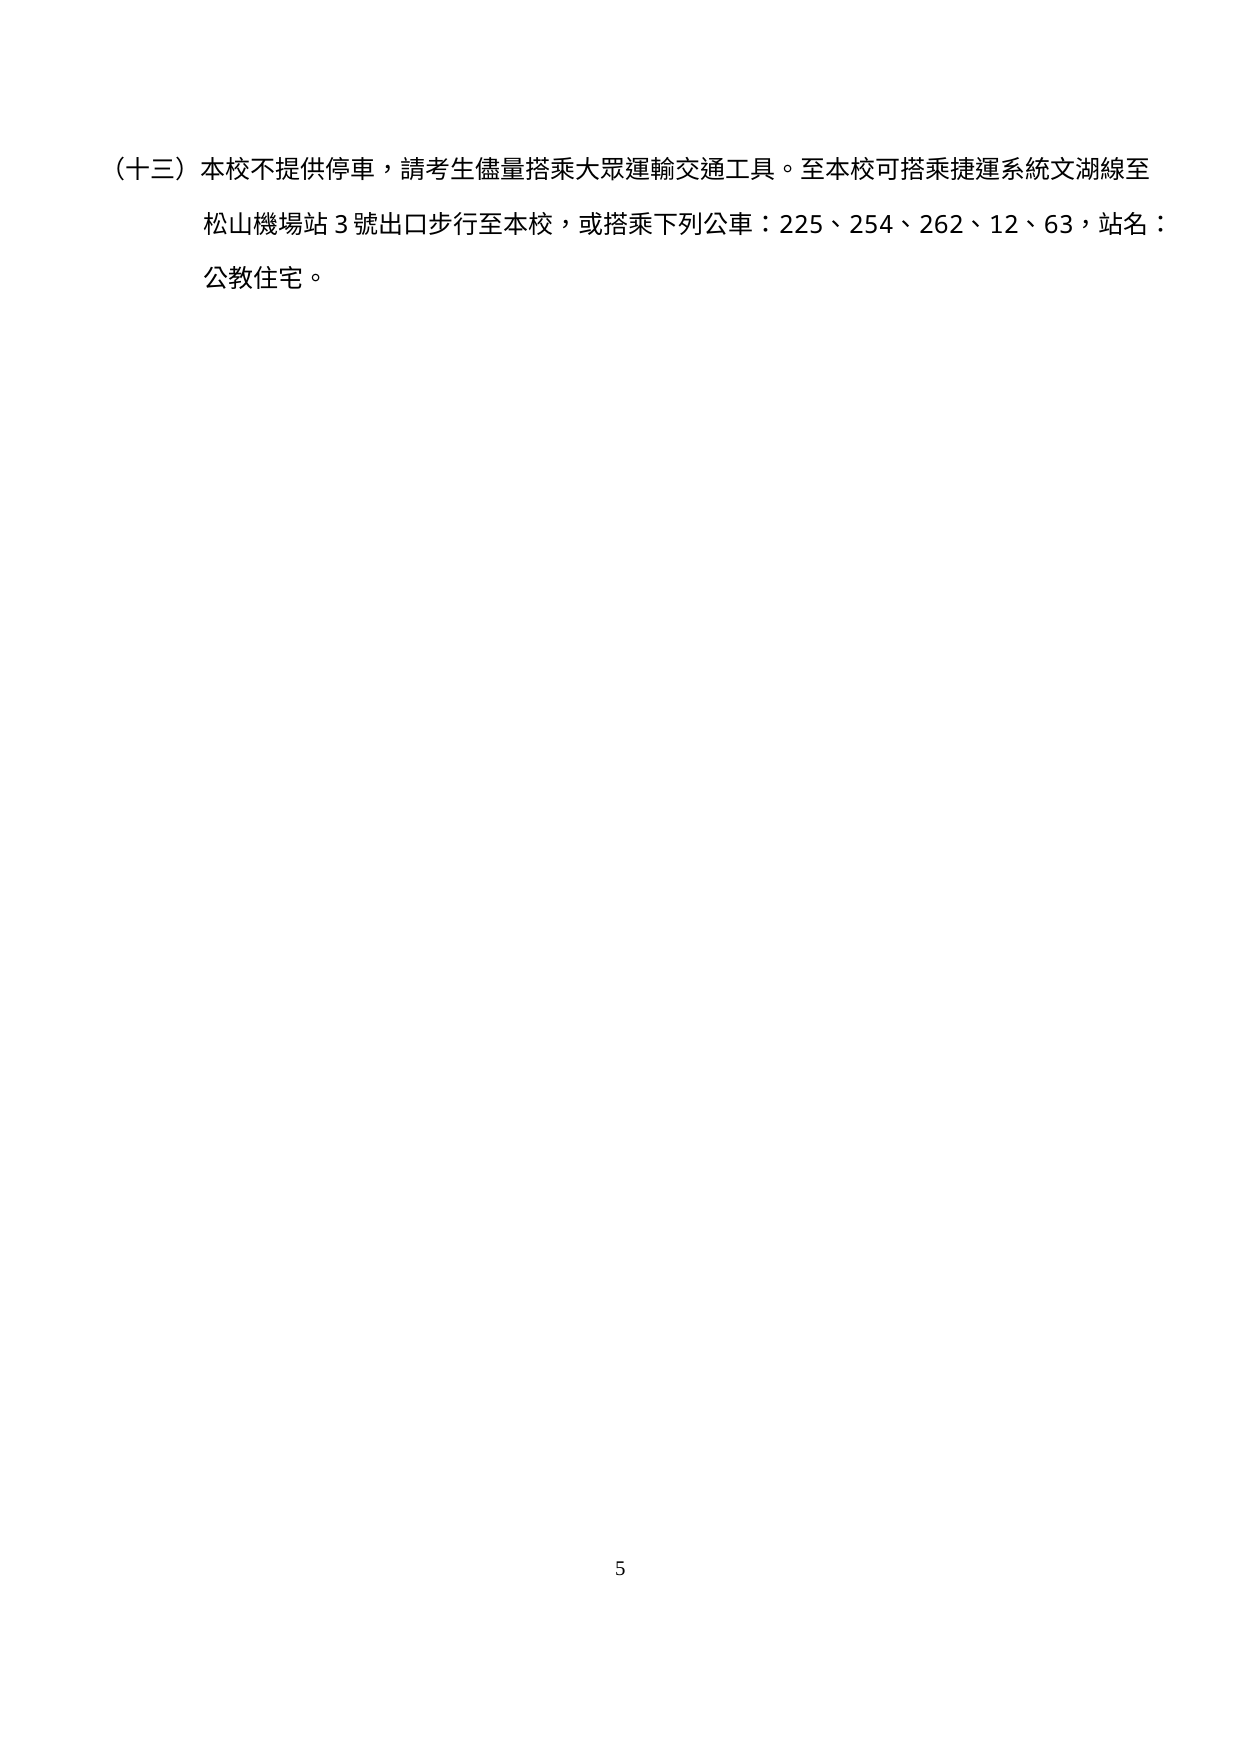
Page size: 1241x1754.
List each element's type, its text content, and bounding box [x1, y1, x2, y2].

text （十三）本校不提供停車，請考生儘量搭乘大眾運輸交通工具。至本校可搭乘捷運系統文湖線至松山機場站3號出口步行至本校，或搭乘下列公車：225、254、262、12、63，站名：公教住宅。 [100, 150, 1165, 295]
